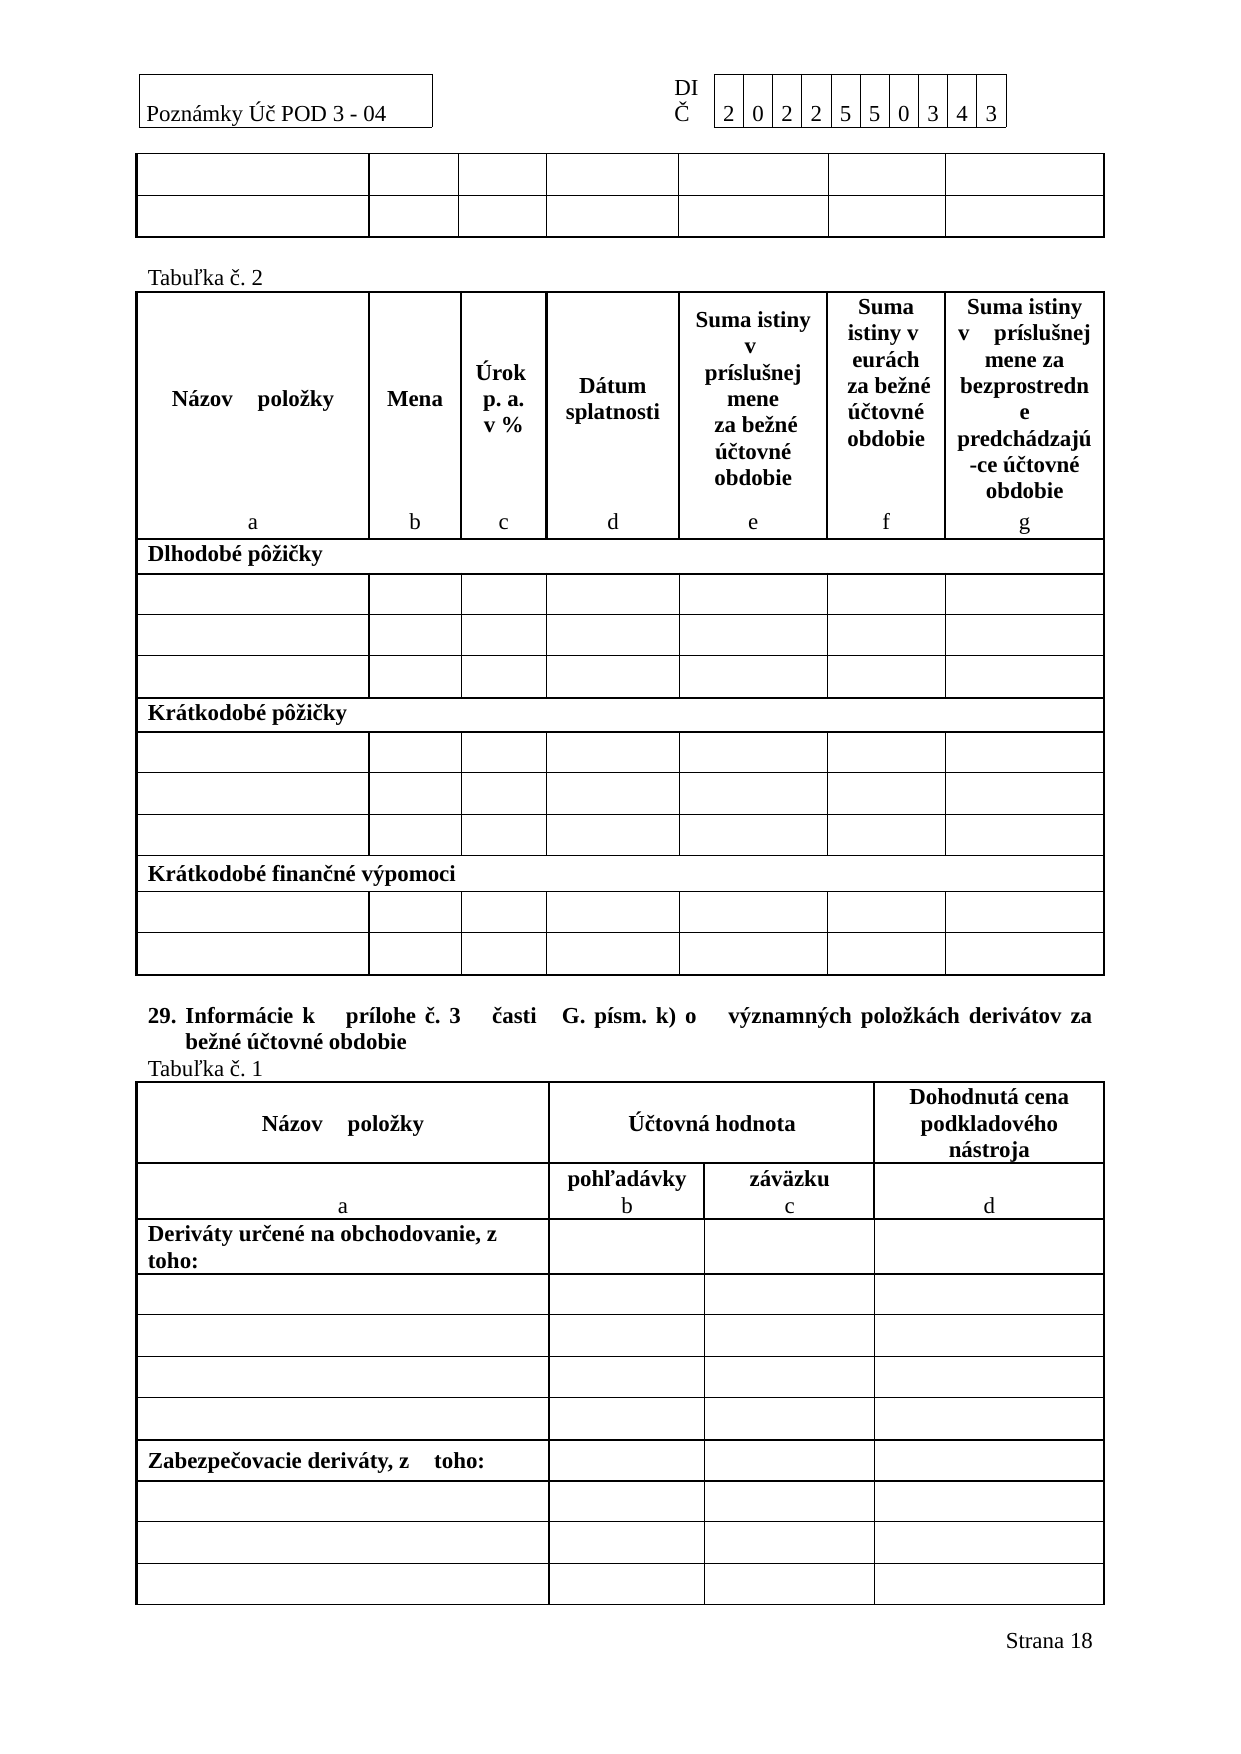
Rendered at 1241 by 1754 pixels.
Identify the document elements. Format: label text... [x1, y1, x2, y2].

table_cell [370, 196, 458, 236]
table_cell b [550, 1192, 703, 1218]
table_cell Deriváty určené na obchodovanie, z toho: [138, 1220, 548, 1273]
table_cell záväzku [705, 1164, 873, 1192]
table_cell [138, 1164, 548, 1192]
table_cell [550, 1220, 704, 1273]
table_cell [680, 656, 827, 697]
table_cell [547, 933, 679, 974]
table_cell [705, 1275, 874, 1314]
table_header Názov položky [138, 1083, 548, 1162]
table_cell [946, 892, 1103, 932]
table_cell [680, 933, 827, 974]
table_cell [138, 1275, 548, 1314]
table_cell [138, 892, 368, 932]
table_cell [138, 1564, 548, 1604]
table_cell [550, 1482, 704, 1521]
table_cell [705, 1315, 874, 1356]
table_cell [547, 656, 679, 697]
table_cell [370, 933, 461, 974]
table_cell [138, 1482, 548, 1521]
table_cell [138, 1398, 548, 1438]
table_cell [547, 892, 679, 932]
table_cell [462, 733, 546, 772]
table_cell [946, 615, 1103, 655]
table_cell [138, 815, 368, 855]
subtitle Informácie k prílohe č. 3 časti G. písm. k) o významných položkách derivátov za bežné účtovné obdobie [148, 1002, 1093, 1055]
table_cell Zabezpečovacie deriváty, z toho: [138, 1441, 548, 1480]
table_cell [547, 815, 679, 855]
table_cell [370, 773, 461, 814]
table_cell [946, 154, 1103, 195]
table_cell [138, 1522, 548, 1562]
table_header Mena [370, 293, 460, 504]
table_cell [946, 733, 1103, 772]
table_cell [462, 575, 546, 614]
text Tabuľka č. 2 [148, 264, 1093, 291]
table_cell [550, 1275, 704, 1314]
table_cell [680, 733, 827, 772]
table_cell f [828, 504, 944, 538]
table_header Úrok p. a. v % [462, 293, 545, 504]
table_cell [138, 733, 368, 772]
table_header Dohodnutá cena podkladového nástroja [875, 1083, 1103, 1162]
table_header Dátum splatnosti [548, 293, 678, 504]
table_cell [875, 1564, 1103, 1604]
table_cell [828, 773, 945, 814]
table_cell [705, 1398, 874, 1438]
table_cell [138, 773, 368, 814]
table_cell [462, 656, 546, 697]
table_cell d [548, 504, 678, 538]
table_cell [550, 1315, 704, 1356]
table_cell [462, 615, 546, 655]
table_cell [679, 196, 828, 236]
table_cell Krátkodobé pôžičky [138, 699, 1103, 731]
table_cell [828, 815, 945, 855]
table_cell [550, 1357, 704, 1397]
table_cell [875, 1522, 1103, 1562]
table_cell [875, 1315, 1103, 1356]
table_cell e [680, 504, 826, 538]
table_cell [547, 773, 679, 814]
table_cell [705, 1441, 874, 1480]
table_cell [705, 1357, 874, 1397]
table_cell [680, 892, 827, 932]
table_header Suma istiny v príslušnej mene za bežné účtovné obdobie [680, 293, 826, 504]
table_cell [828, 615, 945, 655]
table_cell [370, 815, 461, 855]
table_cell [829, 154, 945, 195]
table_cell Krátkodobé finančné výpomoci [138, 856, 1103, 891]
table_cell [946, 933, 1103, 974]
table_cell [875, 1275, 1103, 1314]
table_cell [547, 733, 679, 772]
table_cell [138, 196, 368, 236]
table_cell [946, 656, 1103, 697]
table_cell [875, 1357, 1103, 1397]
table_cell [680, 773, 827, 814]
table_cell [370, 615, 461, 655]
table_cell [462, 815, 546, 855]
table_header Účtovná hodnota [550, 1083, 873, 1162]
table_cell [705, 1564, 874, 1604]
table_cell [459, 154, 546, 195]
table_cell [679, 154, 828, 195]
table_cell [829, 196, 945, 236]
table_cell [946, 815, 1103, 855]
table_cell [828, 575, 945, 614]
table_cell [828, 892, 945, 932]
table_cell [875, 1441, 1103, 1480]
table_cell [370, 656, 461, 697]
table_cell [138, 656, 368, 697]
table_cell [828, 656, 945, 697]
table_cell [547, 575, 679, 614]
table_cell [138, 154, 368, 195]
table_cell [370, 733, 461, 772]
table_cell [462, 892, 546, 932]
table_cell [138, 575, 368, 614]
table_cell [550, 1564, 704, 1604]
table_cell [946, 773, 1103, 814]
table_cell [705, 1220, 874, 1273]
table_header Suma istiny v príslušnej mene za bezprostredne predchádzajú-ce účtovné obdobie [946, 293, 1103, 504]
table_cell [547, 196, 678, 236]
table_cell [138, 1315, 548, 1356]
table_cell [828, 733, 945, 772]
table_cell pohľadávky [550, 1164, 703, 1192]
table_cell g [946, 504, 1103, 538]
table_cell [705, 1482, 874, 1521]
table_cell [370, 154, 458, 195]
table_header Suma istiny v eurách za bežné účtovné obdobie [828, 293, 944, 504]
table_cell c [705, 1192, 873, 1218]
table_cell [370, 892, 461, 932]
table_cell [550, 1398, 704, 1438]
table_cell [828, 933, 945, 974]
table_cell [547, 154, 678, 195]
table_cell [875, 1164, 1103, 1192]
table_cell [459, 196, 546, 236]
table_cell [705, 1522, 874, 1562]
table_cell [550, 1441, 704, 1480]
table_cell [138, 615, 368, 655]
table_cell [946, 196, 1103, 236]
table_cell d [875, 1192, 1103, 1218]
table_cell [680, 815, 827, 855]
table_cell [875, 1398, 1103, 1438]
table_cell b [370, 504, 460, 538]
table_cell [875, 1220, 1103, 1273]
table_cell [946, 575, 1103, 614]
table_cell a [138, 504, 368, 538]
table_header Názov položky [138, 293, 368, 504]
table_cell [680, 575, 827, 614]
table_cell [138, 1357, 548, 1397]
table_cell [462, 933, 546, 974]
table_cell [462, 773, 546, 814]
table_cell [550, 1522, 704, 1562]
table_cell [370, 575, 461, 614]
table_cell [875, 1482, 1103, 1521]
table_cell Dlhodobé pôžičky [138, 540, 1103, 572]
text Tabuľka č. 1 [148, 1055, 1093, 1081]
table_cell a [138, 1192, 548, 1218]
table_cell c [462, 504, 545, 538]
table_cell [680, 615, 827, 655]
table_cell [547, 615, 679, 655]
table_cell [138, 933, 368, 974]
